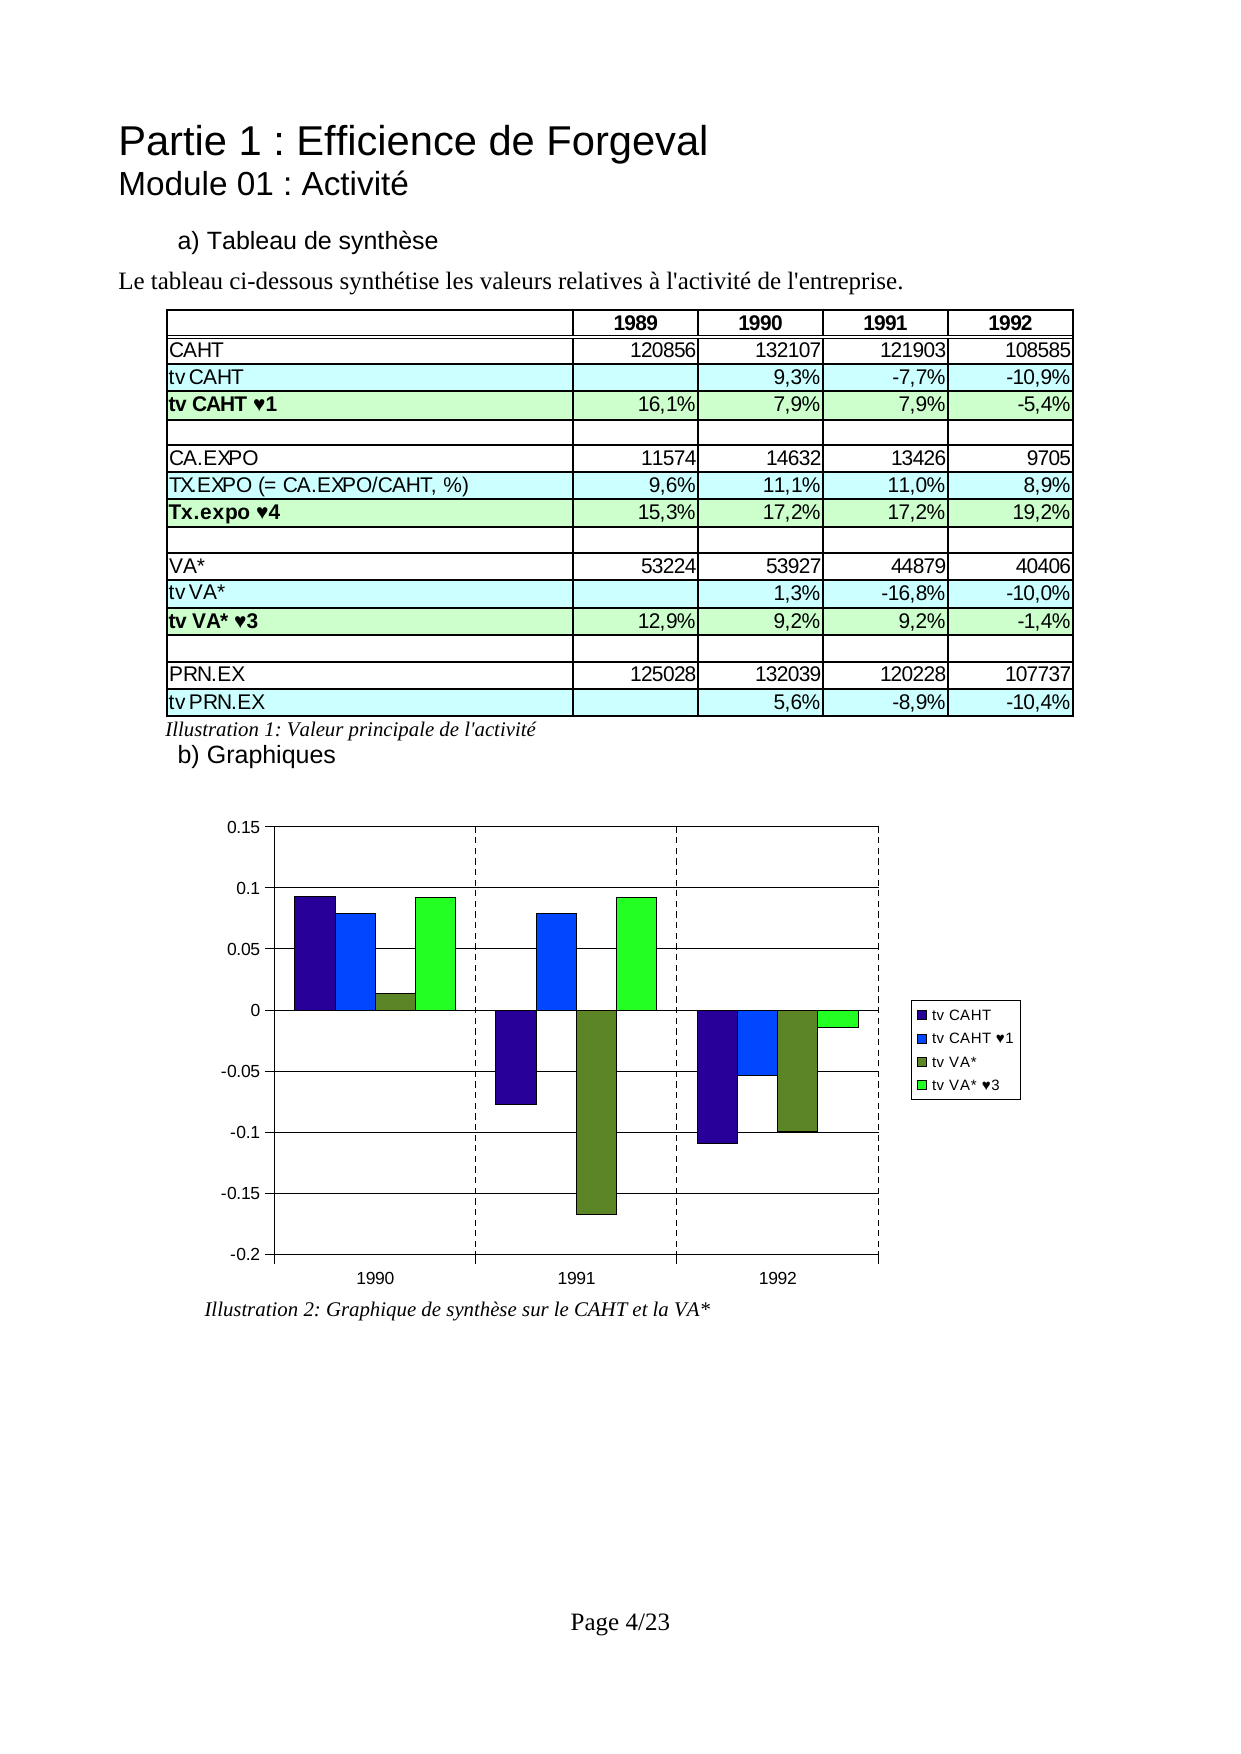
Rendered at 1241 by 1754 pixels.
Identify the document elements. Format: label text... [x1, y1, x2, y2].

text Le tableau ci-dessous synthétise les valeurs relatives à l'activité de l'entreprise. [118, 267, 1122, 295]
list Illustration 1: Valeur principale de l'activité [165, 308, 1075, 741]
subtitle Module 01 : Activité [118, 165, 1122, 202]
subtitle Graphiques [177, 320, 1122, 769]
subtitle Tableau de synthèse [177, 227, 1122, 255]
subtitle Partie 1 : Efficience de Forgeval [118, 118, 1122, 165]
subtitle Graphiques [165, 296, 1075, 308]
text Illustration 2: Graphique de synthèse sur le CAHT et la VA* [204, 1298, 1036, 1321]
